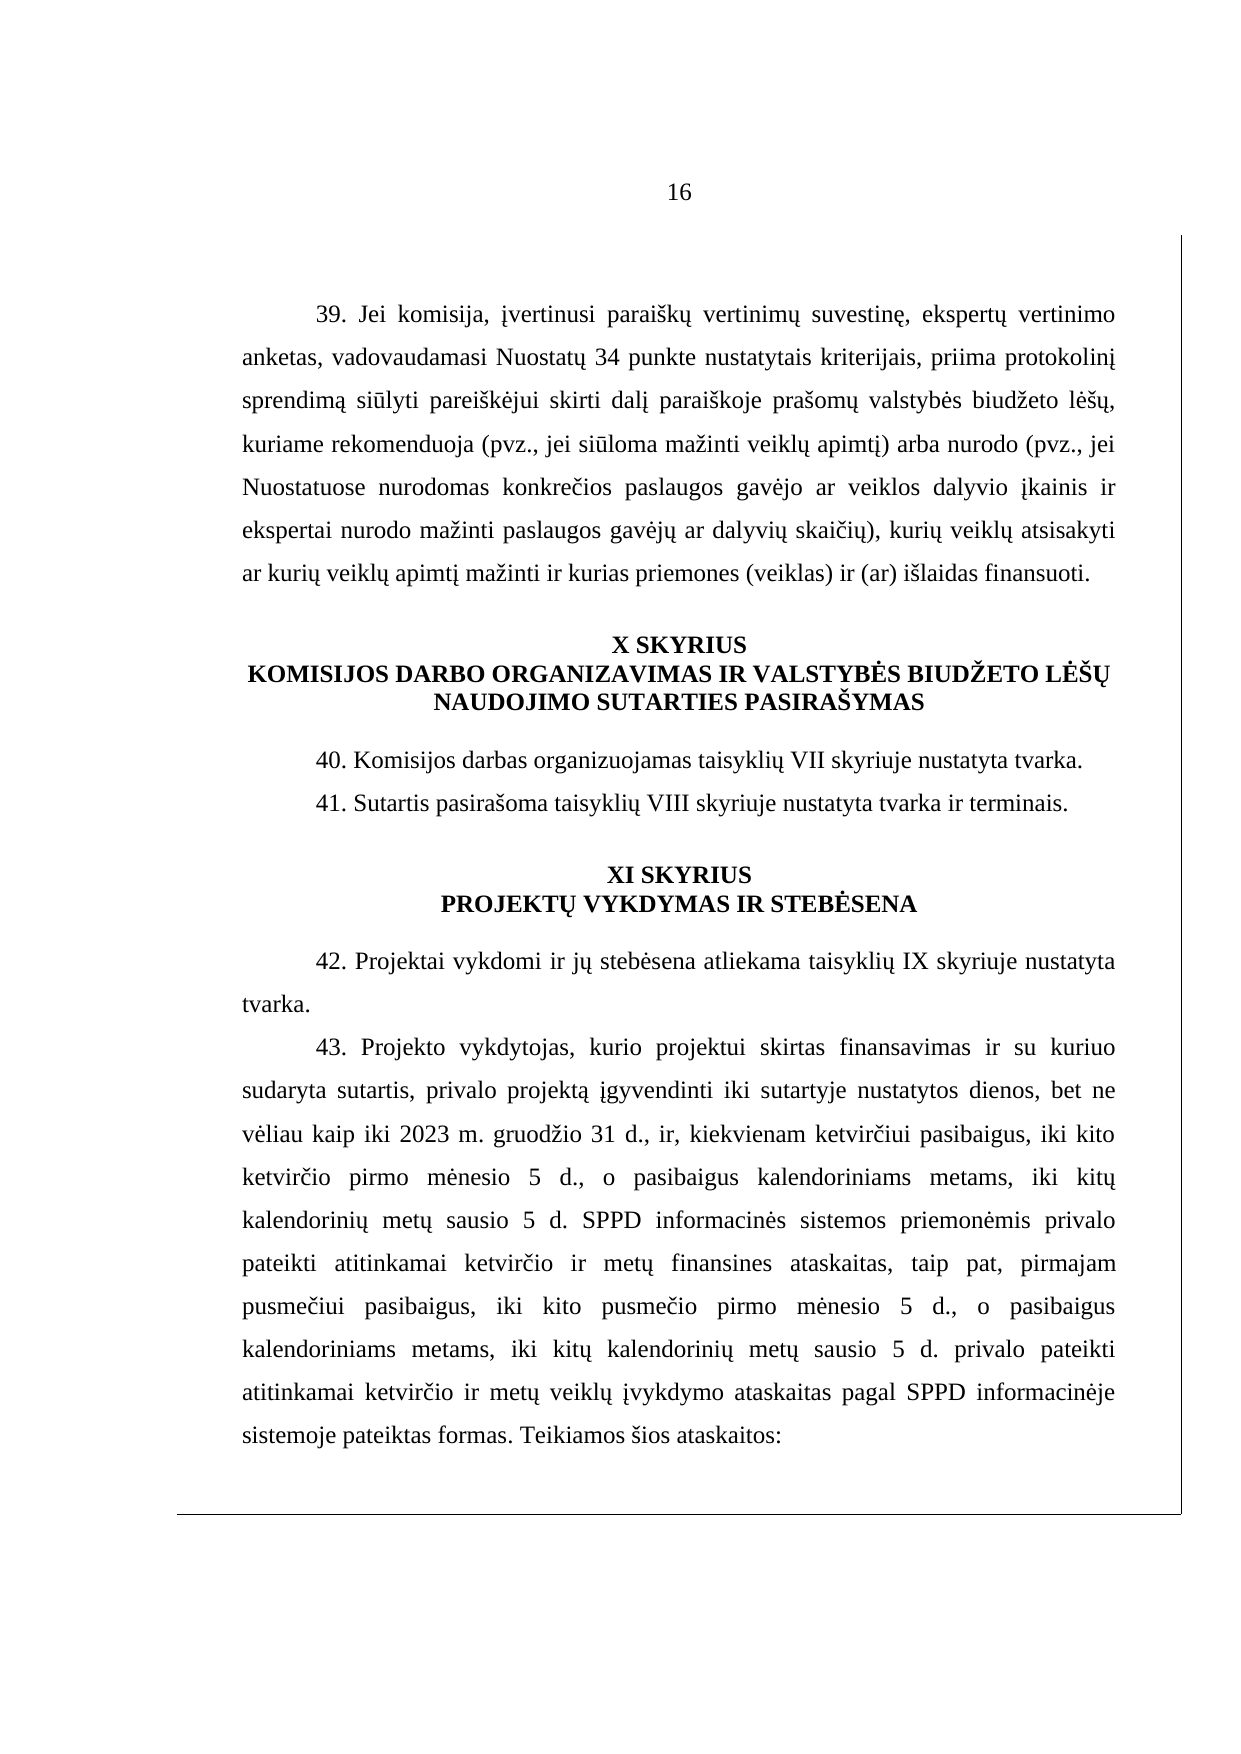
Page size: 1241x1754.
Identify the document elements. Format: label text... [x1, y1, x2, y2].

text PROJEKTŲ VYKDYMAS IR STEBĖSENA [177, 889, 1181, 917]
text XI SKYRIUS [177, 860, 1181, 889]
text 41. Sutartis pasirašoma taisyklių VIII skyriuje nustatyta tvarka ir terminais. [177, 723, 1181, 817]
text 39. Jei komisija, įvertinusi paraiškų vertinimų suvestinę, ekspertų vertinimo anketas, vadovaudamasi Nuostatų 34 punkte nustatytais kriterijais, priima protokolinį sprendimą siūlyti pareiškėjui skirti dalį paraiškoje prašomų valstybės biudžeto lėšų, kuriame rekomenduoja (pvz., jei siūloma mažinti veiklų apimtį) arba nurodo (pvz., jei Nuostatuose nurodomas konkrečios paslaugos gavėjo ar veiklos dalyvio įkainis ir ekspertai nurodo mažinti paslaugos gavėjų ar dalyvių skaičių), kurių veiklų atsisakyti ar kurių veiklų apimtį mažinti ir kurias priemones (veiklas) ir (ar) išlaidas finansuoti. [177, 235, 1181, 587]
text X SKYRIUS [177, 630, 1181, 659]
text 43. Projekto vykdytojas, kurio projektui skirtas finansavimas ir su kuriuo sudaryta sutartis, privalo projektą įgyvendinti iki sutartyje nustatytos dienos, bet ne vėliau kaip iki 2023 m. gruodžio 31 d., ir, kiekvienam ketvirčiui pasibaigus, iki kito ketvirčio pirmo mėnesio 5 d., o pasibaigus kalendoriniams metams, iki kitų kalendorinių metų sausio 5 d. SPPD informacinės sistemos priemonėmis privalo pateikti atitinkamai ketvirčio ir metų finansines ataskaitas, taip pat, pirmajam pusmečiui pasibaigus, iki kito pusmečio pirmo mėnesio 5 d., o pasibaigus kalendoriniams metams, iki kitų kalendorinių metų sausio 5 d. privalo pateikti atitinkamai ketvirčio ir metų veiklų įvykdymo ataskaitas pagal SPPD informacinėje sistemoje pateiktas formas. Teikiamos šios ataskaitos: [177, 968, 1181, 1514]
text KOMISIJOS DARBO ORGANIZAVIMAS IR VALSTYBĖS BIUDŽETO LĖŠŲ NAUDOJIMO SUTARTIES PASIRAŠYMAS [177, 659, 1181, 716]
text 42. Projektai vykdomi ir jų stebėsena atliekama taisyklių IX skyriuje nustatyta tvarka. [177, 946, 1181, 968]
